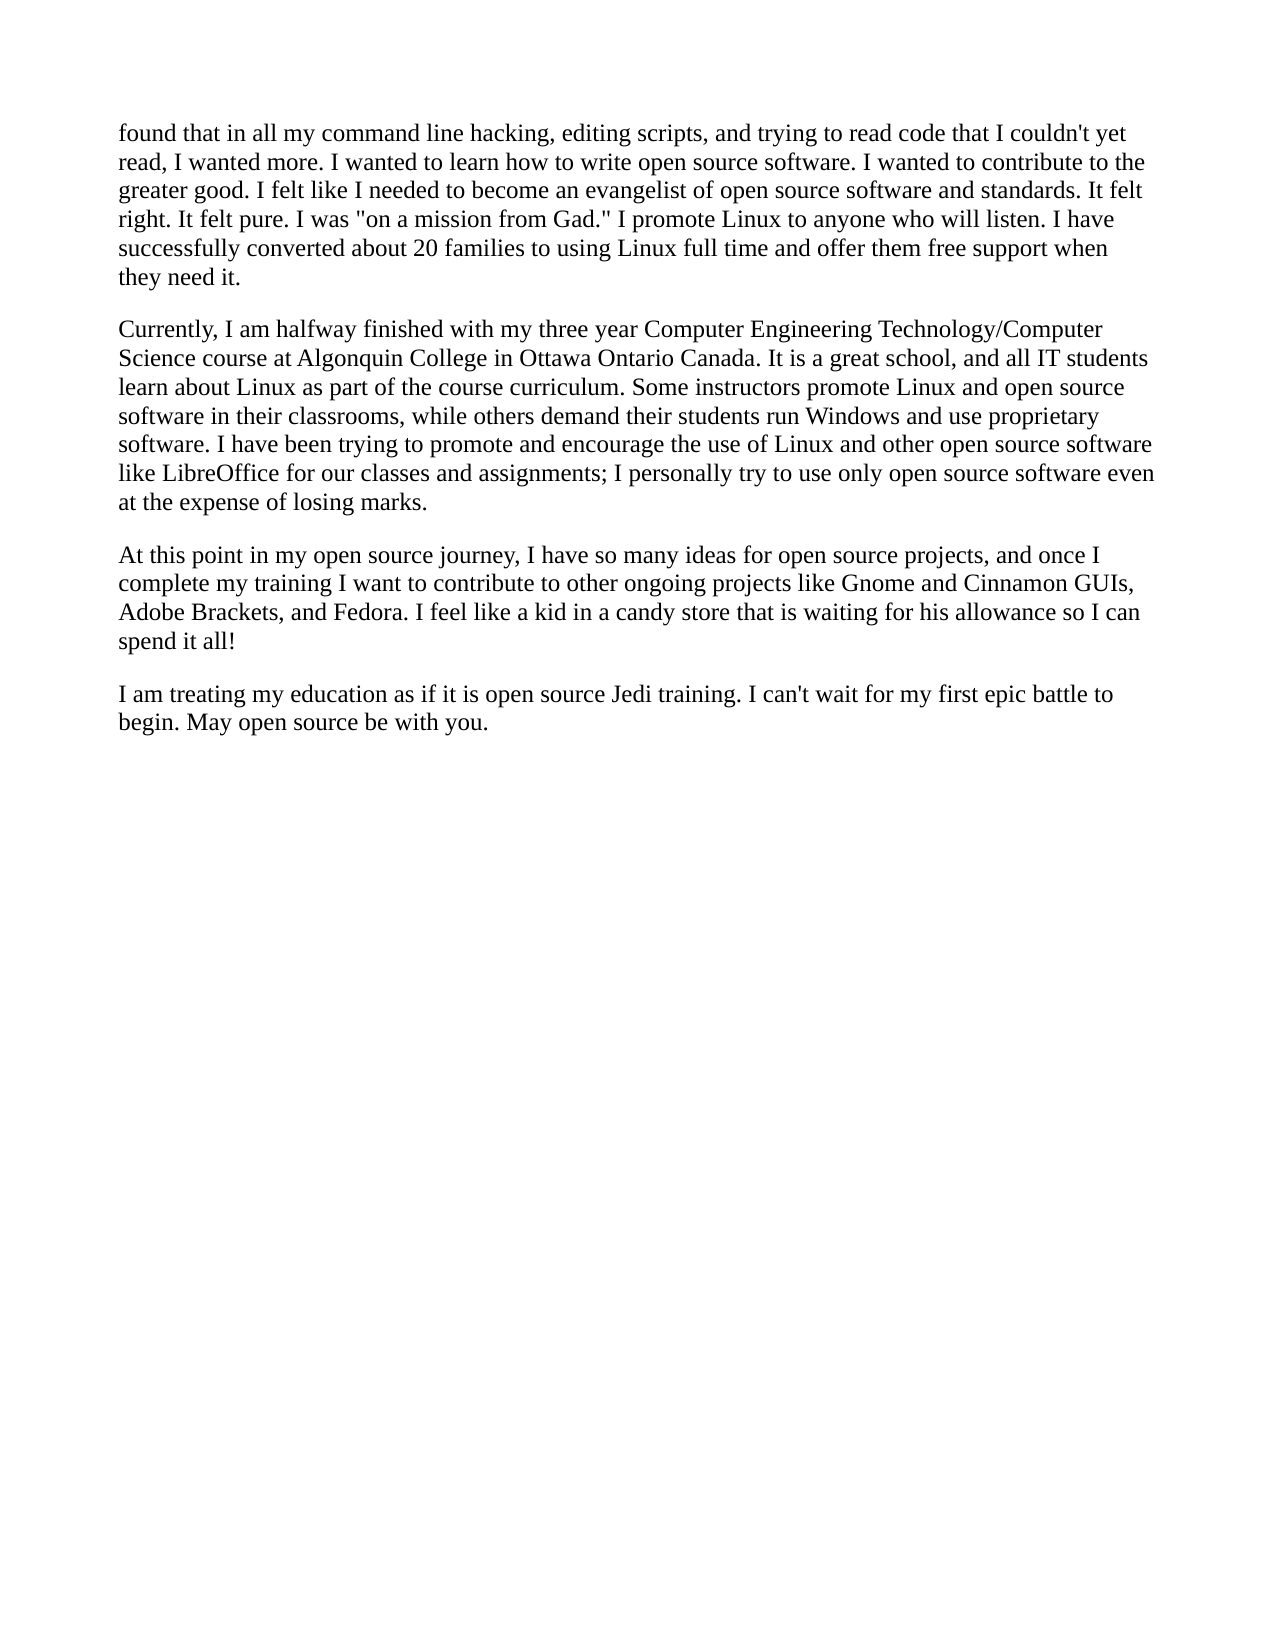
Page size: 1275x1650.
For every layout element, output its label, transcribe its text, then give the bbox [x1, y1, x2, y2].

text I am treating my education as if it is open source Jedi training. I can't wait for my first epic battle to begin. May open source be with you. [118, 679, 1157, 736]
text found that in all my command line hacking, editing scripts, and trying to read code that I couldn't yet read, I wanted more. I wanted to learn how to write open source software. I wanted to contribute to the greater good. I felt like I needed to become an evangelist of open source software and standards. It felt right. It felt pure. I was "on a mission from Gad." I promote Linux to anyone who will listen. I have successfully converted about 20 families to using Linux full time and offer them free support when they need it. [118, 118, 1157, 291]
text Currently, I am halfway finished with my three year Computer Engineering Technology/Computer Science course at Algonquin College in Ottawa Ontario Canada. It is a great school, and all IT students learn about Linux as part of the course curriculum. Some instructors promote Linux and open source software in their classrooms, while others demand their students run Windows and use proprietary software. I have been trying to promote and encourage the use of Linux and other open source software like LibreOffice for our classes and assignments; I personally try to use only open source software even at the expense of losing marks. [118, 314, 1157, 516]
text At this point in my open source journey, I have so many ideas for open source projects, and once I complete my training I want to contribute to other ongoing projects like Gnome and Cinnamon GUIs, Adobe Brackets, and Fedora. I feel like a kid in a candy store that is waiting for his allowance so I can spend it all! [118, 540, 1157, 655]
